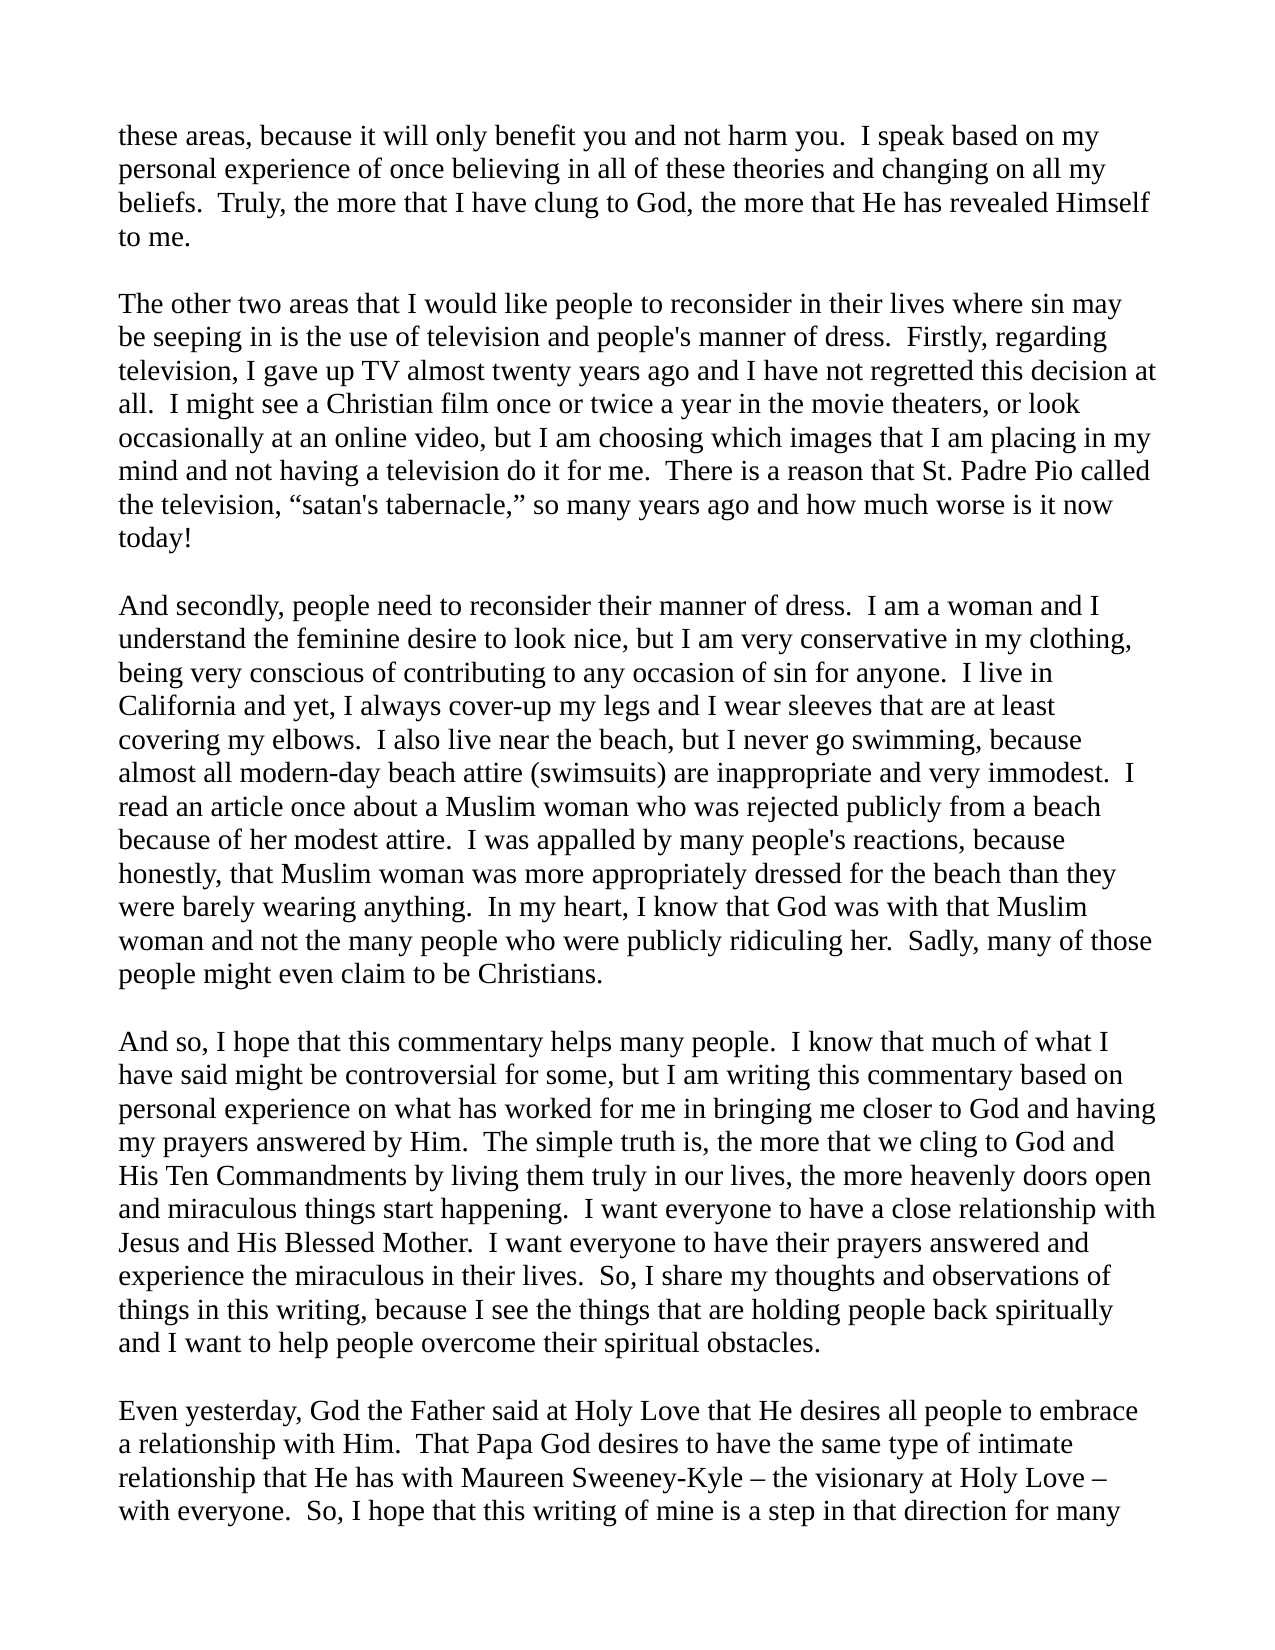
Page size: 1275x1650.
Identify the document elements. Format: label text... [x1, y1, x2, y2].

text And secondly, people need to reconsider their manner of dress. I am a woman and I understand the feminine desire to look nice, but I am very conservative in my clothing, being very conscious of contributing to any occasion of sin for anyone. I live in California and yet, I always cover-up my legs and I wear sleeves that are at least covering my elbows. I also live near the beach, but I never go swimming, because almost all modern-day beach attire (swimsuits) are inappropriate and very immodest. I read an article once about a Muslim woman who was rejected publicly from a beach because of her modest attire. I was appalled by many people's reactions, because honestly, that Muslim woman was more appropriately dressed for the beach than they were barely wearing anything. In my heart, I know that God was with that Muslim woman and not the many people who were publicly ridiculing her. Sadly, many of those people might even claim to be Christians. [118, 588, 1157, 990]
text these areas, because it will only benefit you and not harm you. I speak based on my personal experience of once believing in all of these theories and changing on all my beliefs. Truly, the more that I have clung to God, the more that He has revealed Himself to me. [118, 118, 1157, 252]
text The other two areas that I would like people to reconsider in their lives where sin may be seeping in is the use of television and people's manner of dress. Firstly, regarding television, I gave up TV almost twenty years ago and I have not regretted this decision at all. I might see a Christian film once or twice a year in the movie theaters, or look occasionally at an online video, but I am choosing which images that I am placing in my mind and not having a television do it for me. There is a reason that St. Padre Pio called the television, “satan's tabernacle,” so many years ago and how much worse is it now today! [118, 286, 1157, 554]
text And so, I hope that this commentary helps many people. I know that much of what I have said might be controversial for some, but I am writing this commentary based on personal experience on what has worked for me in bringing me closer to God and having my prayers answered by Him. The simple truth is, the more that we cling to God and His Ten Commandments by living them truly in our lives, the more heavenly doors open and miraculous things start happening. I want everyone to have a close relationship with Jesus and His Blessed Mother. I want everyone to have their prayers answered and experience the miraculous in their lives. So, I share my thoughts and observations of things in this writing, because I see the things that are holding people back spiritually and I want to help people overcome their spiritual obstacles. [118, 1024, 1157, 1359]
text Even yesterday, God the Father said at Holy Love that He desires all people to embrace a relationship with Him. That Papa God desires to have the same type of intimate relationship that He has with Maureen Sweeney-Kyle – the visionary at Holy Love – with everyone. So, I hope that this writing of mine is a step in that direction for many [118, 1393, 1157, 1527]
